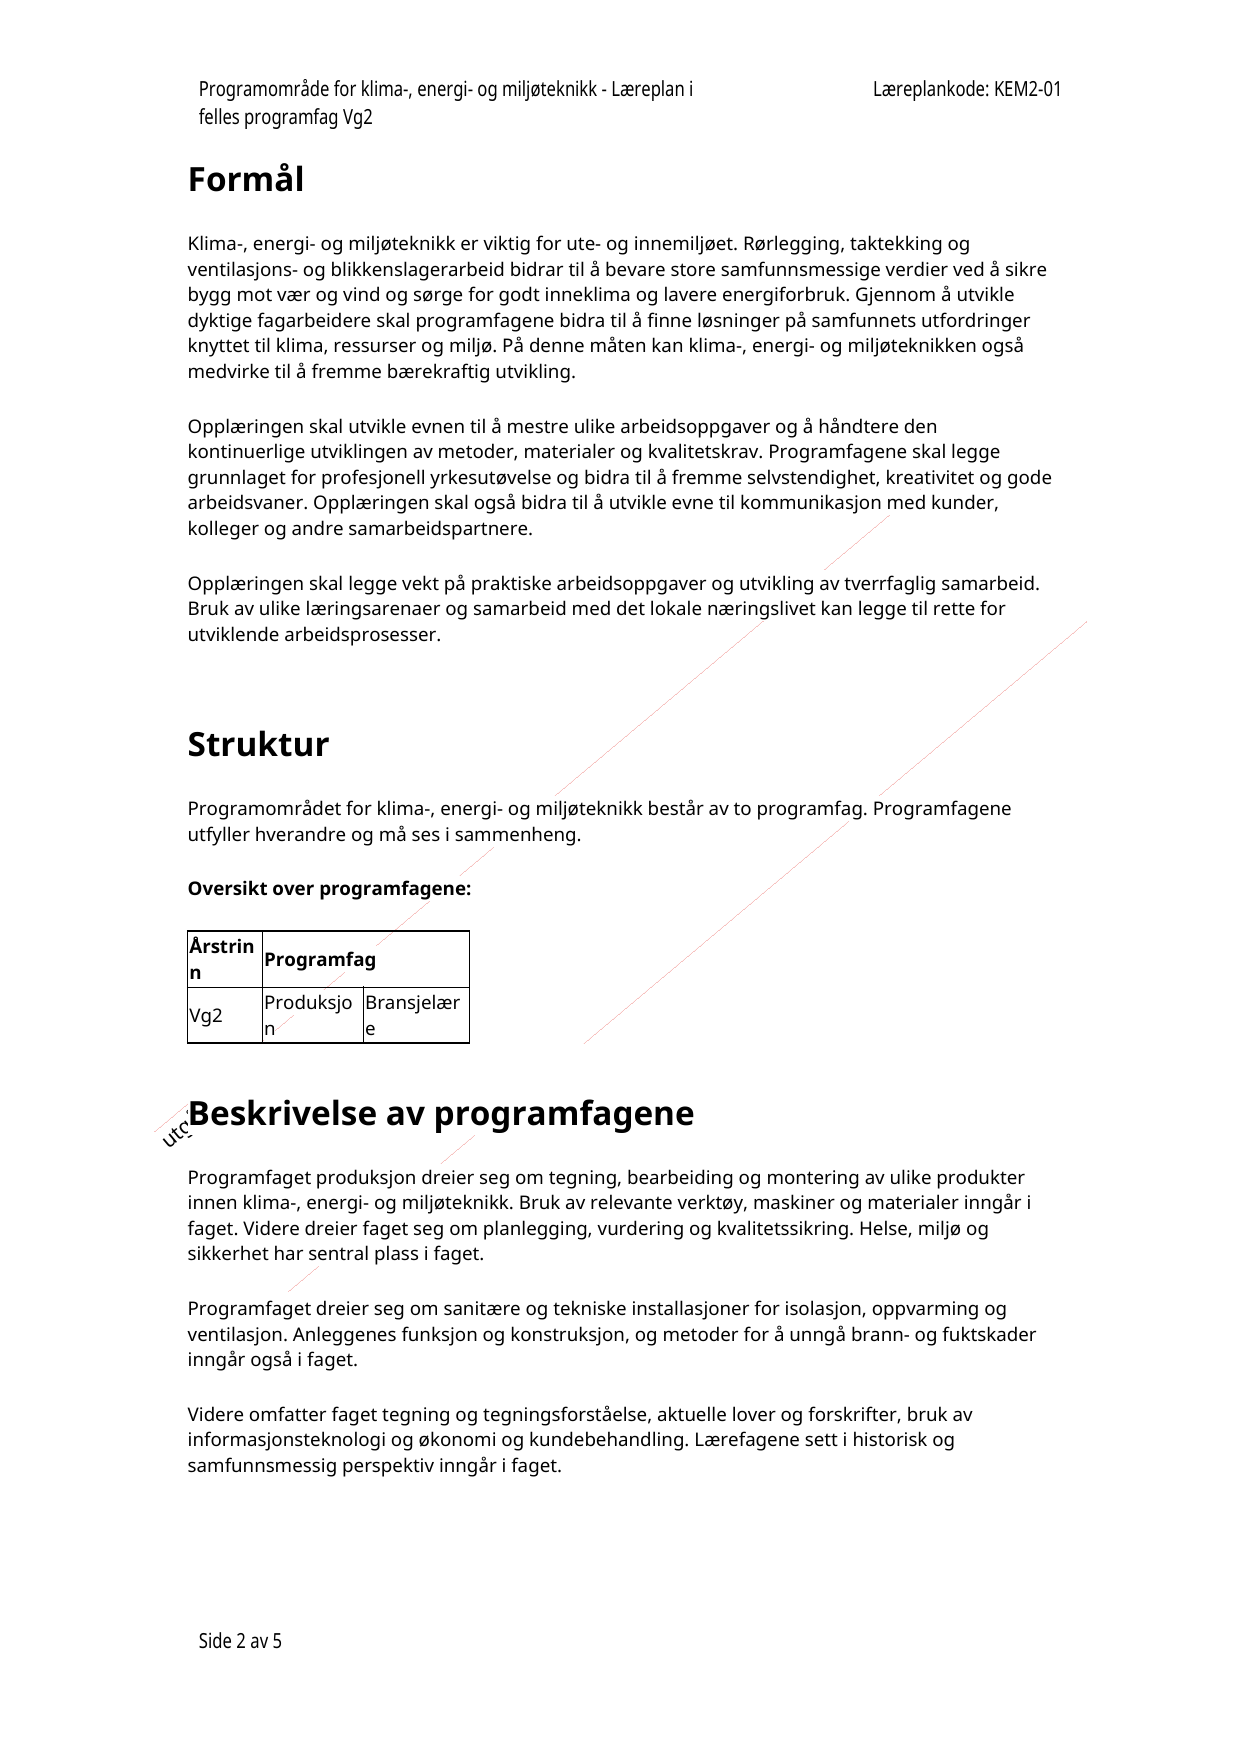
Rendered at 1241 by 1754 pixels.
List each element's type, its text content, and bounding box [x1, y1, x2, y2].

subtitle Struktur [592, 676, 1020, 766]
table_cell Vg2 [188, 988, 262, 1042]
text Opplæringen skal legge vekt på praktiske arbeidsoppgaver og utvikling av tverrfaglig samarbeid. Bruk av ulike læringsarenaer og samarbeid med det lokale næringslivet kan legge til rette for utviklende arbeidsprosesser. [735, 570, 1053, 646]
text Opplæringen skal utvikle evnen til å mestre ulike arbeidsoppgaver og å håndtere den kontinuerlige utviklingen av metoder, materialer og kvalitetskrav. Programfagene skal legge grunnlaget for profesjonell yrkesutøvelse og bidra til å fremme selvstendighet, kreativitet og gode arbeidsvaner. Opplæringen skal også bidra til å utvikle evne til kommunikasjon med kunder, kolleger og andre samarbeidspartnere. [187, 413, 1053, 541]
text Oversikt over programfagene: [472, 876, 782, 901]
text Videre omfatter faget tegning og tegningsforståelse, aktuelle lover og forskrifter, bruk av informasjonsteknologi og økonomi og kundebehandling. Lærefagene sett i historisk og samfunnsmessig perspektiv inngår i faget. [562, 1401, 1053, 1478]
text Programfaget produksjon dreier seg om tegning, bearbeiding og montering av ulike produkter innen klima-, energi- og miljøteknikk. Bruk av relevante verktøy, maskiner og materialer inngår i faget. Videre dreier faget seg om planlegging, vurdering og kvalitetssikring. Helse, miljø og sikkerhet har sentral plass i faget. [411, 1164, 1053, 1266]
text Klima-, energi- og miljøteknikk er viktig for ute- og innemiljøet. Rørlegging, taktekking og ventilasjons- og blikkenslagerarbeid bidrar til å bevare store samfunnsmessige verdier ved å sikre bygg mot vær og vind og sørge for godt inneklima og lavere energiforbruk. Gjennom å utvikle dyktige fagarbeidere skal programfagene bidra til å finne løsninger på samfunnets utfordringer knyttet til klima, ressurser og miljø. På denne måten kan klima-, energi- og miljøteknikken også medvirke til å fremme bærekraftig utvikling. [576, 231, 1053, 384]
subtitle Beskrivelse av programfagene [704, 1044, 1053, 1135]
text Programområdet for klima-, energi- og miljøteknikk består av to programfag. Programfagene utfyller hverandre og må ses i sammenheng. [582, 821, 847, 847]
text Oversikt over programfagene: [755, 876, 1053, 901]
subtitle Formål [313, 156, 1053, 202]
subtitle Struktur [338, 676, 696, 766]
text Opplæringen skal legge vekt på praktiske arbeidsoppgaver og utvikling av tverrfaglig samarbeid. Bruk av ulike læringsarenaer og samarbeid med det lokale næringslivet kan legge til rette for utviklende arbeidsprosesser. [441, 621, 761, 646]
text Programfaget dreier seg om sanitære og tekniske installasjoner for isolasjon, oppvarming og ventilasjon. Anleggenes funksjon og konstruksjon, og metoder for å unngå brann- og fuktskader inngår også i faget. [358, 1295, 1053, 1372]
subtitle Struktur [916, 676, 1053, 766]
text Programområdet for klima-, energi- og miljøteknikk består av to programfag. Programfagene utfyller hverandre og må ses i sammenheng. [820, 796, 1053, 847]
table_header Programfag [263, 932, 391, 986]
table_header Programfag [330, 932, 469, 986]
